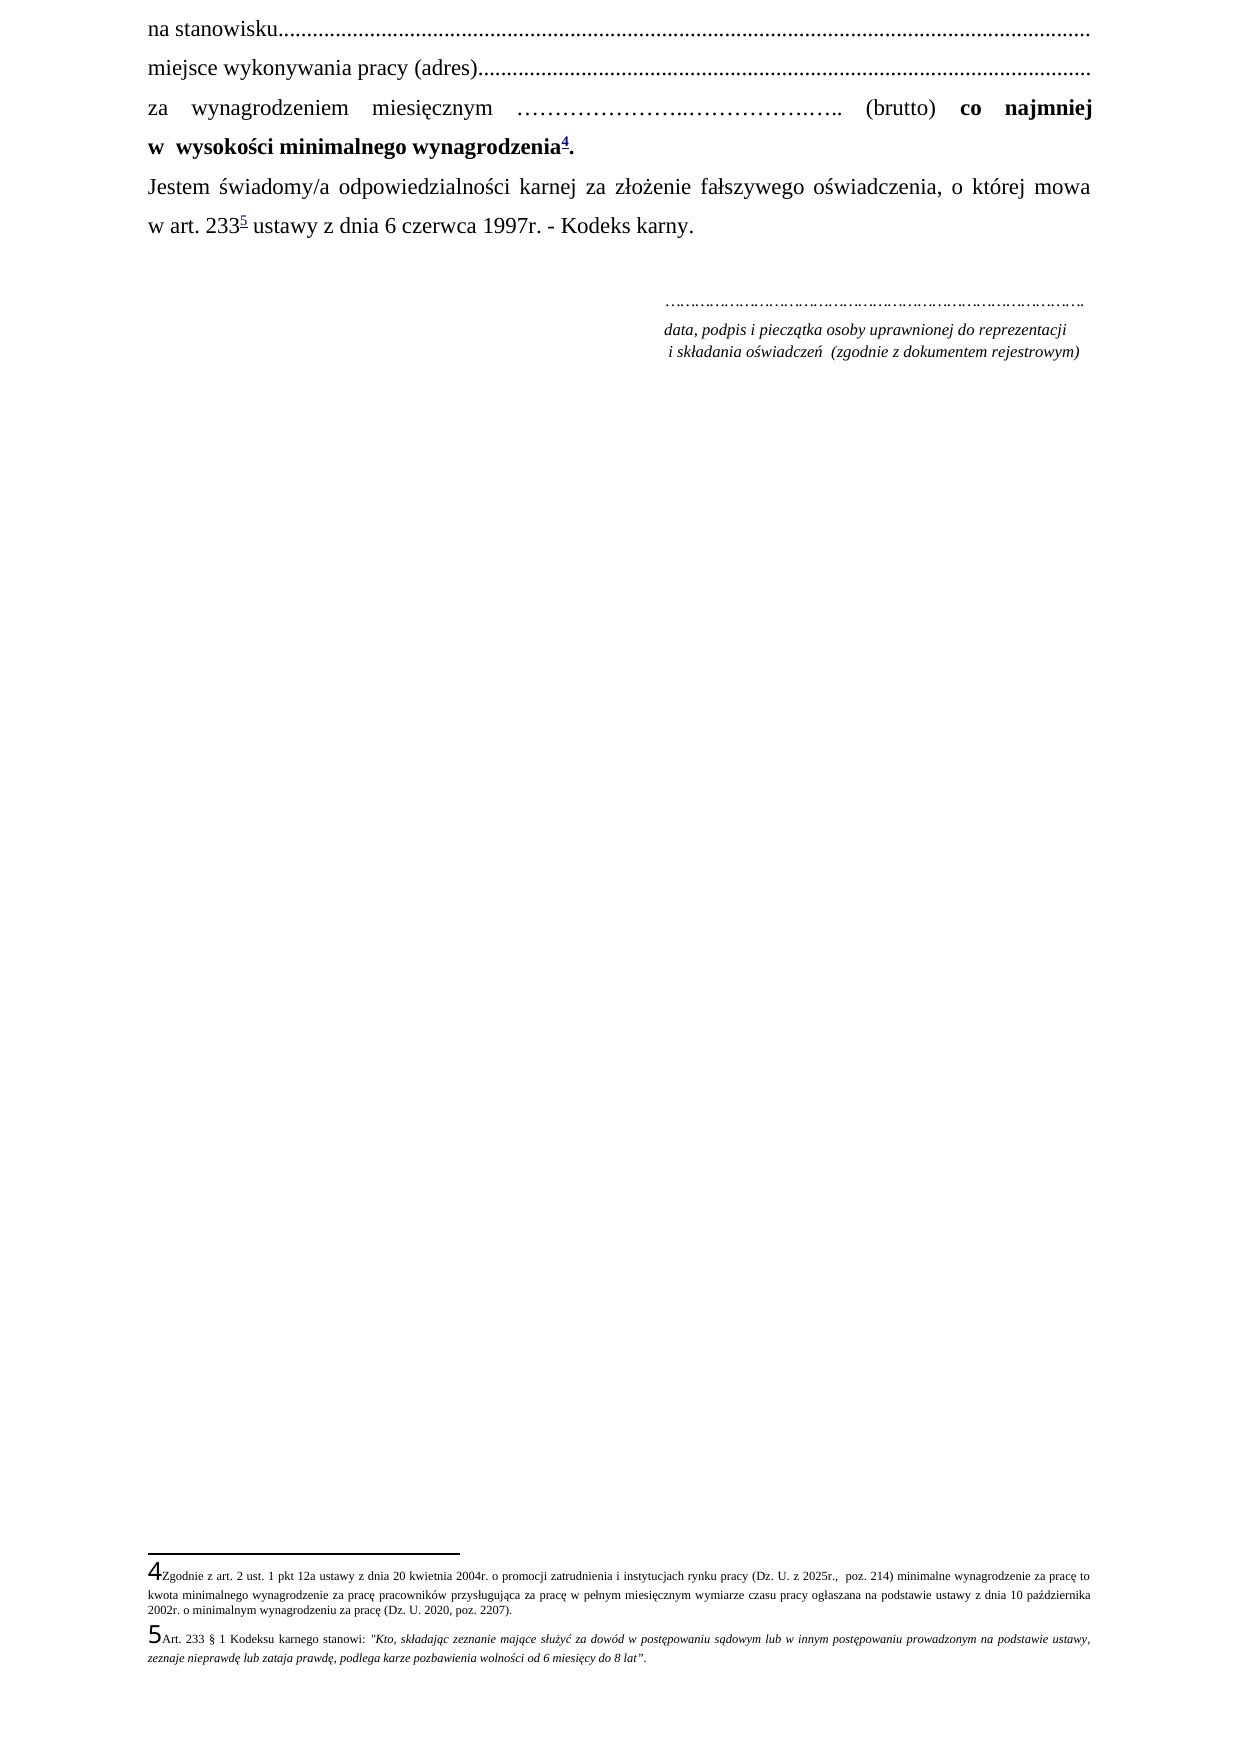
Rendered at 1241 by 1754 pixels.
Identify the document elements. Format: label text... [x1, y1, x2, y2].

text za wynagrodzeniem miesięcznym …………………..…………….….. (brutto) co najmniej w wysokości minimalnego wynagrodzenia. [148, 94, 1093, 159]
text data, podpis i pieczątka osoby uprawnionej do reprezentacji i składania oświadczeń (zgodnie z dokumentem rejestrowym) [664, 320, 1093, 361]
text Zgodnie z art. 2 ust. 1 pkt 12a ustawy z dnia 20 kwietnia 2004r. o promocji zatrudnienia i instytucjach rynku pracy (Dz. U. z 2025r., poz. 214) minimalne wynagrodzenie za pracę to kwota minimalnego wynagrodzenie za pracę pracowników przysługująca za pracę w pełnym miesięcznym wymiarze czasu pracy ogłaszana na podstawie ustawy z dnia 10 października 2002r. o minimalnym wynagrodzeniu za pracę (Dz. U. 2020, poz. 2207). [148, 1554, 1093, 1617]
text na stanowisku [148, 15, 1093, 41]
text Art. 233 § 1 Kodeksu karnego stanowi: "Kto, składając zeznanie mające służyć za dowód w postępowaniu sądowym lub w innym postępowaniu prowadzonym na podstawie ustawy, zeznaje nieprawdę lub zataja prawdę, podlega karze pozbawienia wolności od 6 miesięcy do 8 lat”. [148, 1617, 1093, 1665]
text miejsce wykonywania pracy (adres) [148, 54, 1093, 81]
text Jestem świadomy/a odpowiedzialności karnej za złożenie fałszywego oświadczenia, o której mowa w art. 233 ustawy z dnia 6 czerwca 1997r. - Kodeks karny. [148, 173, 1093, 238]
text …………………………………………………………………………. [666, 291, 1093, 310]
